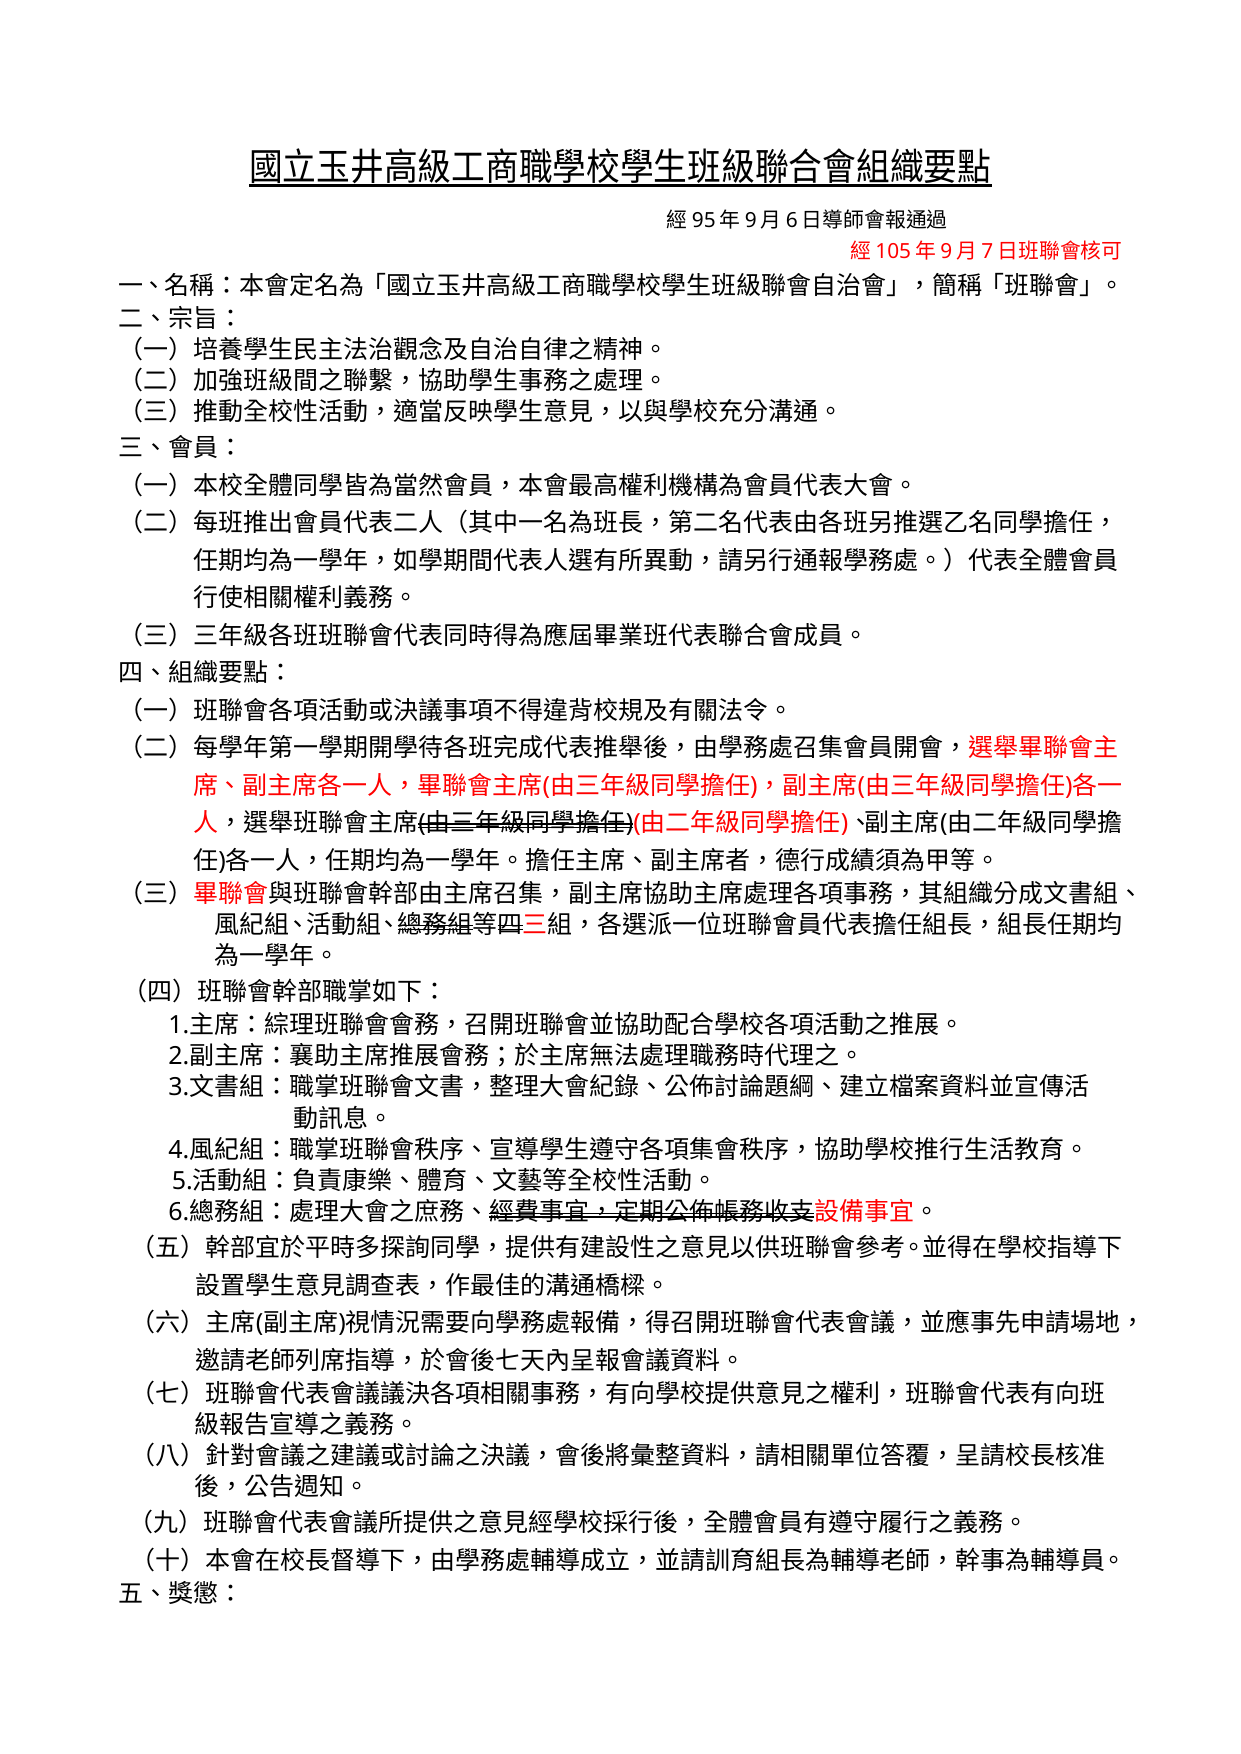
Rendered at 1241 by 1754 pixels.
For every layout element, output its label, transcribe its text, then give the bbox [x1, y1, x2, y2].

text （四）班聯會幹部職掌如下： [122, 971, 1122, 1008]
text 經105年9月7日班聯會核可 [168, 233, 1122, 264]
text （一）培養學生民主法治觀念及自治自律之精神。 [118, 333, 1122, 364]
text 經95年9月6日導師會報通過 [118, 202, 1122, 233]
text （九）班聯會代表會議所提供之意見經學校採行後，全體會員有遵守履行之義務。 [118, 1502, 1122, 1539]
text （二）加強班級間之聯繫，協助學生事務之處理。 [118, 364, 1122, 396]
text 1.主席：綜理班聯會會務，召開班聯會並協助配合學校各項活動之推展。 [118, 1008, 1122, 1039]
text 任期均為一學年，如學期間代表人選有所異動，請另行通報學務處。）代表全體會員 [118, 539, 1122, 577]
text 五、獎懲： [118, 1577, 1122, 1608]
text 行使相關權利義務。 [118, 577, 1122, 614]
text （五）幹部宜於平時多探詢同學，提供有建設性之意見以供班聯會參考。並得在學校指導下，設置學生意見調查表，作最佳的溝通橋樑。 [131, 1227, 1122, 1302]
text 四、組織要點： [118, 652, 1122, 689]
text 6.總務組：處理大會之庶務、經費事宜，定期公佈帳務收支設備事宜。 [160, 1196, 1122, 1227]
text 2.副主席：襄助主席推展會務；於主席無法處理職務時代理之。 [118, 1039, 1122, 1071]
text 一、名稱：本會定名為「國立玉井高級工商職學校學生班級聯會自治會」，簡稱「班聯會」。 [118, 264, 1122, 302]
text （六）主席(副主席)視情況需要向學務處報備，得召開班聯會代表會議，並應事先申請場地，邀請老師列席指導，於會後七天內呈報會議資料。 [131, 1302, 1122, 1377]
text （三）三年級各班班聯會代表同時得為應屆畢業班代表聯合會成員。 [118, 614, 1122, 652]
text （七）班聯會代表會議議決各項相關事務，有向學校提供意見之權利，班聯會代表有向班級報告宣導之義務。 [131, 1377, 1122, 1439]
text 國立玉井高級工商職學校學生班級聯合會組織要點 [118, 127, 1122, 202]
text （八）針對會議之建議或討論之決議，會後將彙整資料，請相關單位答覆，呈請校長核准後，公告週知。 [131, 1439, 1122, 1502]
text 動訊息。 [118, 1102, 1122, 1133]
text （一）班聯會各項活動或決議事項不得違背校規及有關法令。 [118, 689, 1122, 727]
text （三）推動全校性活動，適當反映學生意見，以與學校充分溝通。 [118, 396, 1122, 427]
text 3.文書組：職掌班聯會文書，整理大會紀錄、公佈討論題綱、建立檔案資料並宣傳活 [118, 1071, 1122, 1102]
text （一）本校全體同學皆為當然會員，本會最高權利機構為會員代表大會。 [118, 464, 1122, 502]
text 4.風紀組：職掌班聯會秩序、宣導學生遵守各項集會秩序，協助學校推行生活教育。 [160, 1133, 1122, 1164]
text （二）每學年第一學期開學待各班完成代表推舉後，由學務處召集會員開會，選舉畢聯會主席、副主席各一人，畢聯會主席(由三年級同學擔任)，副主席(由三年級同學擔任)各一人，選舉班聯會主席(由三年級同學擔任)(由二年級同學擔任)、副主席(由二年級同學擔任)各一人，任期均為一學年。擔任主席、副主席者，德行成績須為甲等。 [118, 727, 1122, 877]
text （二）每班推出會員代表二人（其中一名為班長，第二名代表由各班另推選乙名同學擔任， [118, 502, 1122, 539]
text 三、會員： [118, 427, 1122, 464]
text 二、宗旨： [118, 302, 1122, 333]
text （十）本會在校長督導下，由學務處輔導成立，並請訓育組長為輔導老師，幹事為輔導員。 [131, 1539, 1122, 1577]
text 5.活動組：負責康樂、體育、文藝等全校性活動。 [118, 1164, 1122, 1196]
text （三）畢聯會與班聯會幹部由主席召集，副主席協助主席處理各項事務，其組織分成文書組、風紀組、活動組、總務組等四三組，各選派一位班聯會員代表擔任組長，組長任期均為一學年。 [118, 877, 1122, 971]
